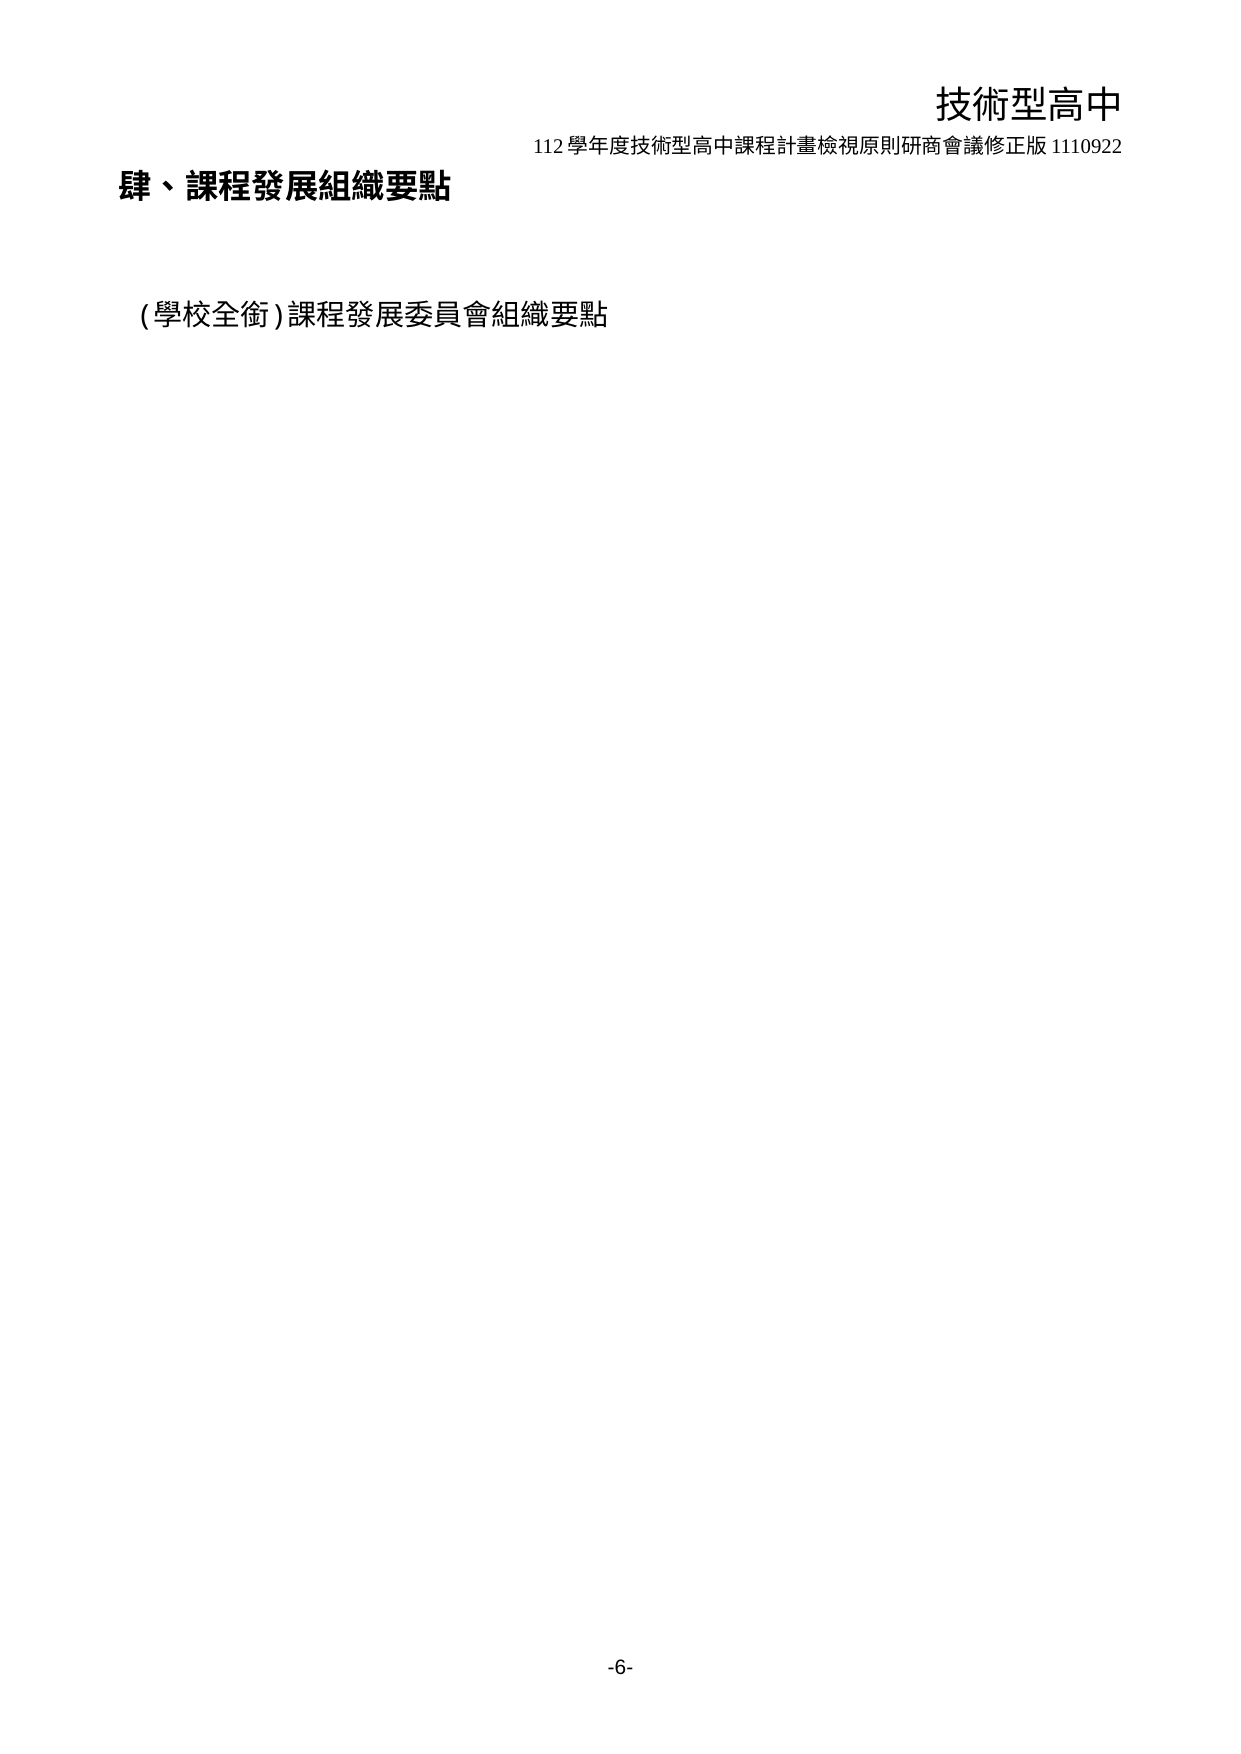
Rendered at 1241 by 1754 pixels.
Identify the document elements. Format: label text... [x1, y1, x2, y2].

text 肆、課程發展組織要點 [118, 159, 1122, 208]
text (學校全銜)課程發展委員會組織要點 [118, 291, 1122, 333]
